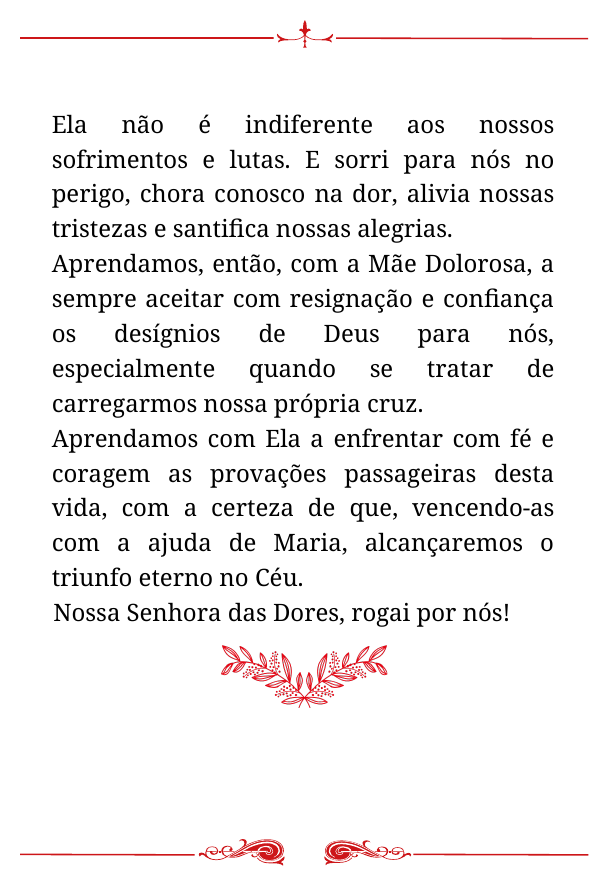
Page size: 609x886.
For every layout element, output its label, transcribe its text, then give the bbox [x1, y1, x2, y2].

text Aprendamos com Ela a enfrentar com fé e coragem as provações passageiras desta vida, com a certeza de que, vencendo-as com a ajuda de Maria, alcançaremos o triunfo eterno no Céu. [52, 422, 555, 593]
text Aprendamos, então, com a Mãe Dolorosa, a sempre aceitar com resignação e confiança os desígnios de Deus para nós, especialmente quando se tratar de carregarmos nossa própria cruz. [52, 247, 555, 419]
text Ela não é indiferente aos nossos sofrimentos e lutas. E sorri para nós no perigo, chora conosco na dor, alivia nossas tristezas e santifica nossas alegrias. [52, 108, 555, 244]
text Nossa Senhora das Dores, rogai por nós! [53, 596, 555, 628]
